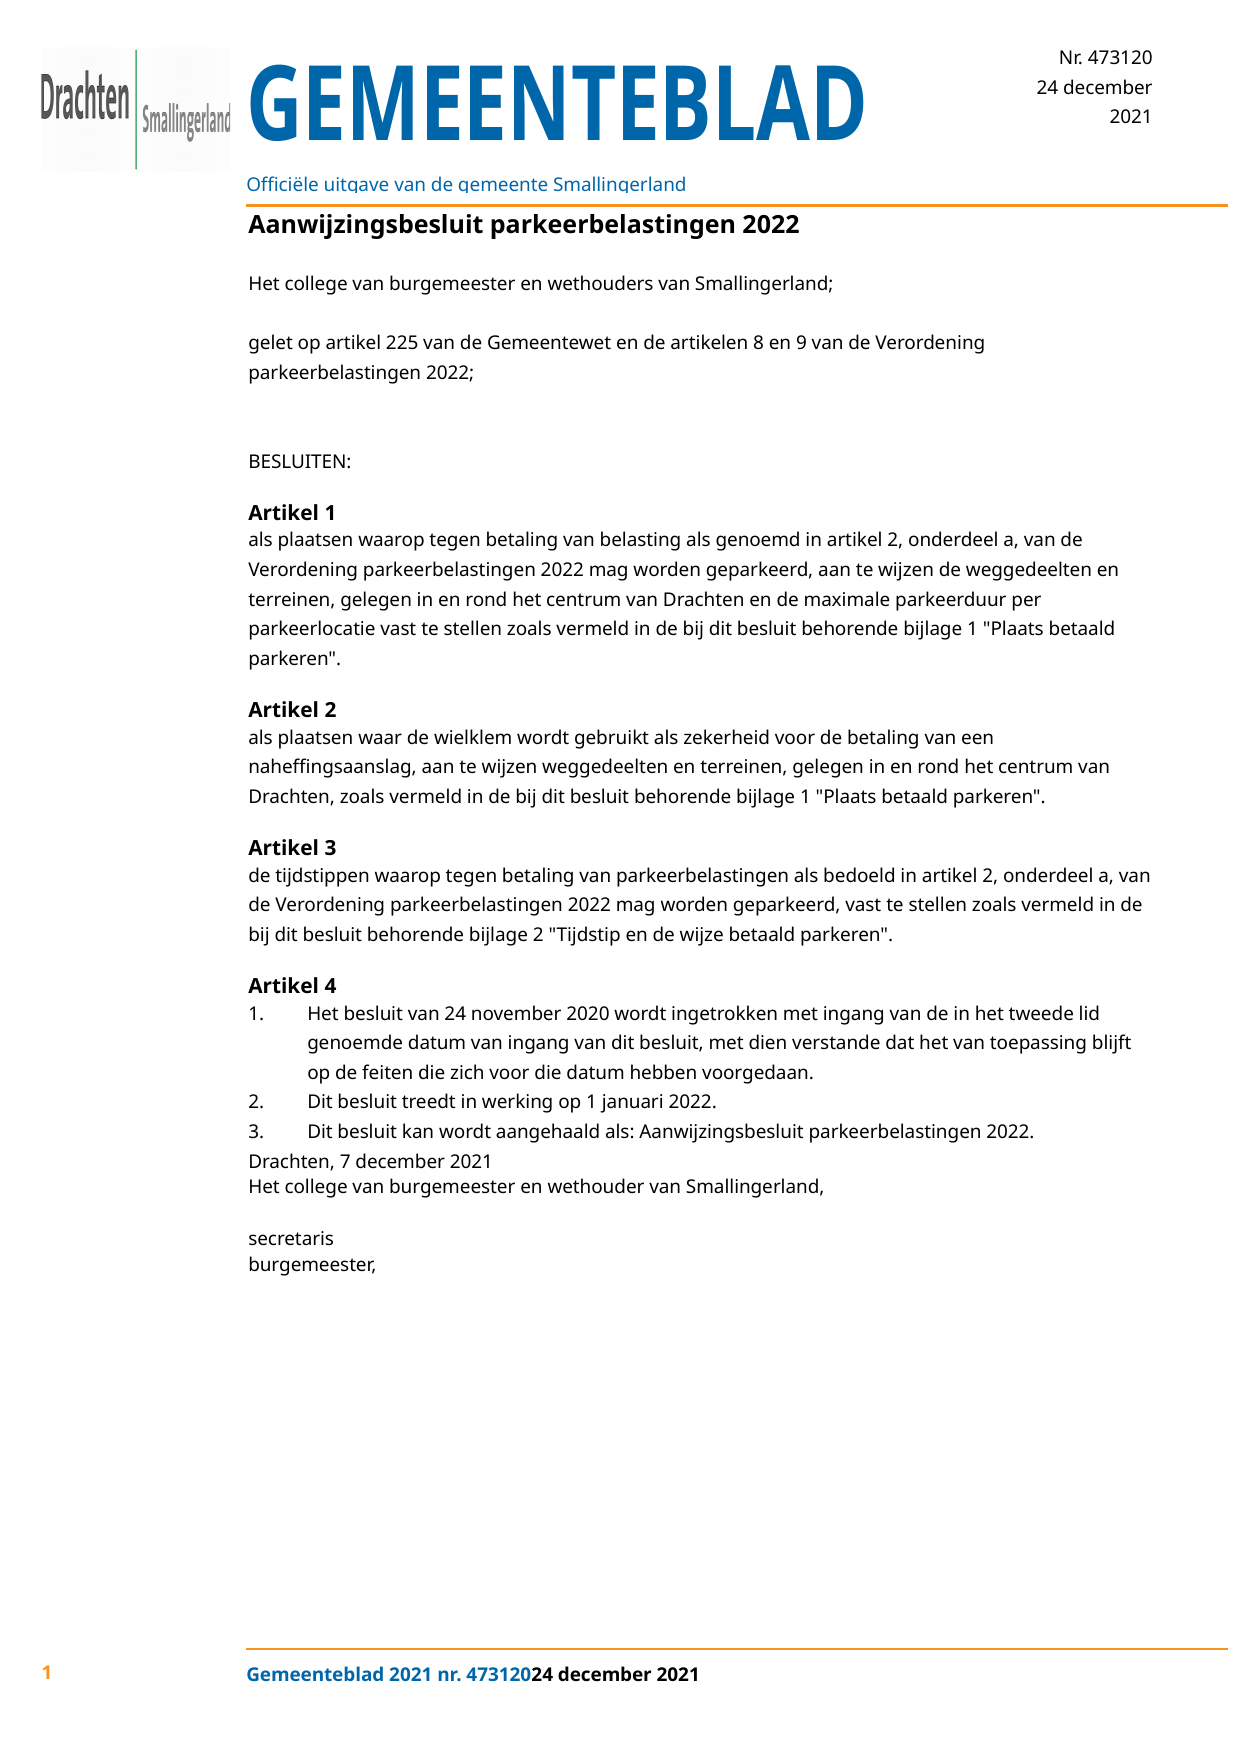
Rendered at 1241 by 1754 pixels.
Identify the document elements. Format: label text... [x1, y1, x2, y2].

text de tijdstippen waarop tegen betaling van parkeerbelastingen als bedoeld in artikel 2, onderdeel a, van de Verordening parkeerbelastingen 2022 mag worden geparkeerd, vast te stellen zoals vermeld in de bij dit besluit behorende bijlage 2 "Tijdstip en de wijze betaald parkeren". [248, 862, 1152, 947]
picture [41, 47, 231, 172]
text als plaatsen waar de wielklem wordt gebruikt als zekerheid voor de betaling van een naheffingsaanslag, aan te wijzen weggedeelten en terreinen, gelegen in en rond het centrum van Drachten, zoals vermeld in de bij dit besluit behorende bijlage 1 "Plaats betaald parkeren". [248, 724, 1152, 809]
text secretaris [248, 1225, 1152, 1251]
list Dit besluit kan wordt aangehaald als: Aanwijzingsbesluit parkeerbelastingen 2022. [248, 1118, 1152, 1144]
text Artikel 3 [248, 833, 1152, 862]
text Drachten, 7 december 2021 [248, 1148, 1152, 1173]
text BESLUITEN: [248, 448, 1152, 473]
list Dit besluit treedt in werking op 1 januari 2022. [248, 1089, 1152, 1114]
text Artikel 1 [248, 498, 1152, 527]
text burgemeester, [248, 1251, 1152, 1276]
list Het besluit van 24 november 2020 wordt ingetrokken met ingang van de in het tweede lid genoemde datum van ingang van dit besluit, met dien verstande dat het van toepassing blijft op de feiten die zich voor die datum hebben voorgedaan. [248, 1000, 1152, 1085]
text als plaatsen waarop tegen betaling van belasting als genoemd in artikel 2, onderdeel a, van de Verordening parkeerbelastingen 2022 mag worden geparkeerd, aan te wijzen de weggedeelten en terreinen, gelegen in en rond het centrum van Drachten en de maximale parkeerduur per parkeerlocatie vast te stellen zoals vermeld in de bij dit besluit behorende bijlage 1 "Plaats betaald parkeren". [248, 527, 1152, 671]
text Artikel 4 [248, 971, 1152, 1000]
text gelet op artikel 225 van de Gemeentewet en de artikelen 8 en 9 van de Verordening parkeerbelastingen 2022; [248, 329, 1152, 385]
text Artikel 2 [248, 695, 1152, 724]
text Het college van burgemeester en wethouders van Smallingerland; [248, 270, 1152, 296]
text Aanwijzingsbesluit parkeerbelastingen 2022 [248, 207, 1152, 241]
text Het college van burgemeester en wethouder van Smallingerland, [248, 1173, 1152, 1199]
